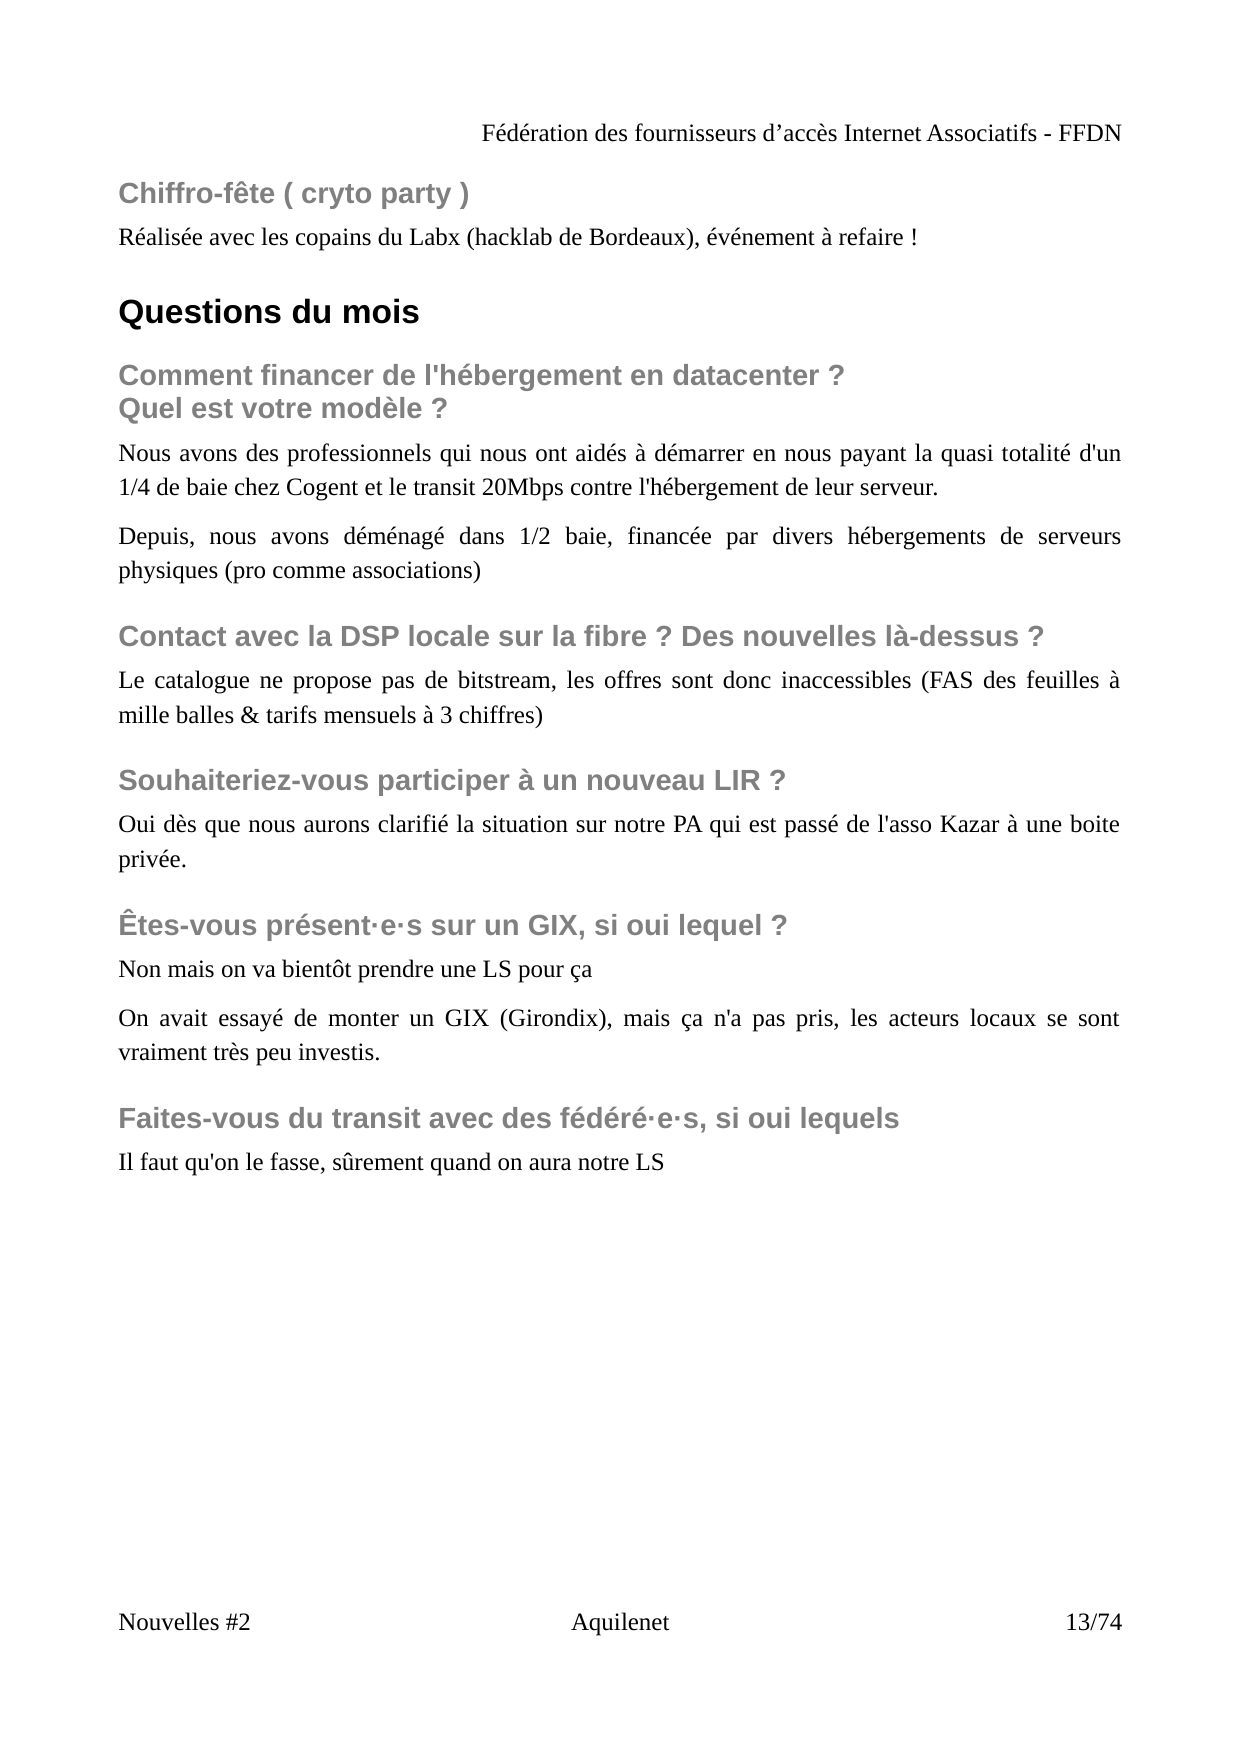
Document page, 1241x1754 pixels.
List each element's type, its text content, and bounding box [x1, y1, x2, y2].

text Oui dès que nous aurons clarifié la situation sur notre PA qui est passé de l'asso Kazar à une boite privée. [118, 809, 1122, 873]
text Réalisée avec les copains du Labx (hacklab de Bordeaux), événement à refaire ! [118, 222, 1122, 251]
subtitle Contact avec la DSP locale sur la fibre ? Des nouvelles là-dessus ? [118, 619, 1122, 653]
subtitle Questions du mois [118, 292, 1122, 331]
text Nous avons des professionnels qui nous ont aidés à démarrer en nous payant la quasi totalité d'un 1/4 de baie chez Cogent et le transit 20Mbps contre l'hébergement de leur serveur. [118, 438, 1122, 501]
subtitle Comment financer de l'hébergement en datacenter ? Quel est votre modèle ? [118, 358, 1122, 425]
text Il faut qu'on le fasse, sûrement quand on aura notre LS [118, 1147, 1122, 1176]
text Non mais on va bientôt prendre une LS pour ça [118, 954, 1122, 982]
text Depuis, nous avons déménagé dans 1/2 baie, financée par divers hébergements de serveurs physiques (pro comme associations) [118, 521, 1122, 584]
subtitle Souhaiteriez-vous participer à un nouveau LIR ? [118, 763, 1122, 797]
text On avait essayé de monter un GIX (Girondix), mais ça n'a pas pris, les acteurs locaux se sont vraiment très peu investis. [118, 1003, 1122, 1066]
subtitle Chiffro-fête ( cryto party ) [118, 176, 1122, 210]
text Le catalogue ne propose pas de bitstream, les offres sont donc inaccessibles (FAS des feuilles à mille balles & tarifs mensuels à 3 chiffres) [118, 665, 1122, 728]
subtitle Êtes-vous présent·e·s sur un GIX, si oui lequel ? [118, 908, 1122, 941]
subtitle Faites-vous du transit avec des fédéré·e·s, si oui lequels [118, 1101, 1122, 1134]
